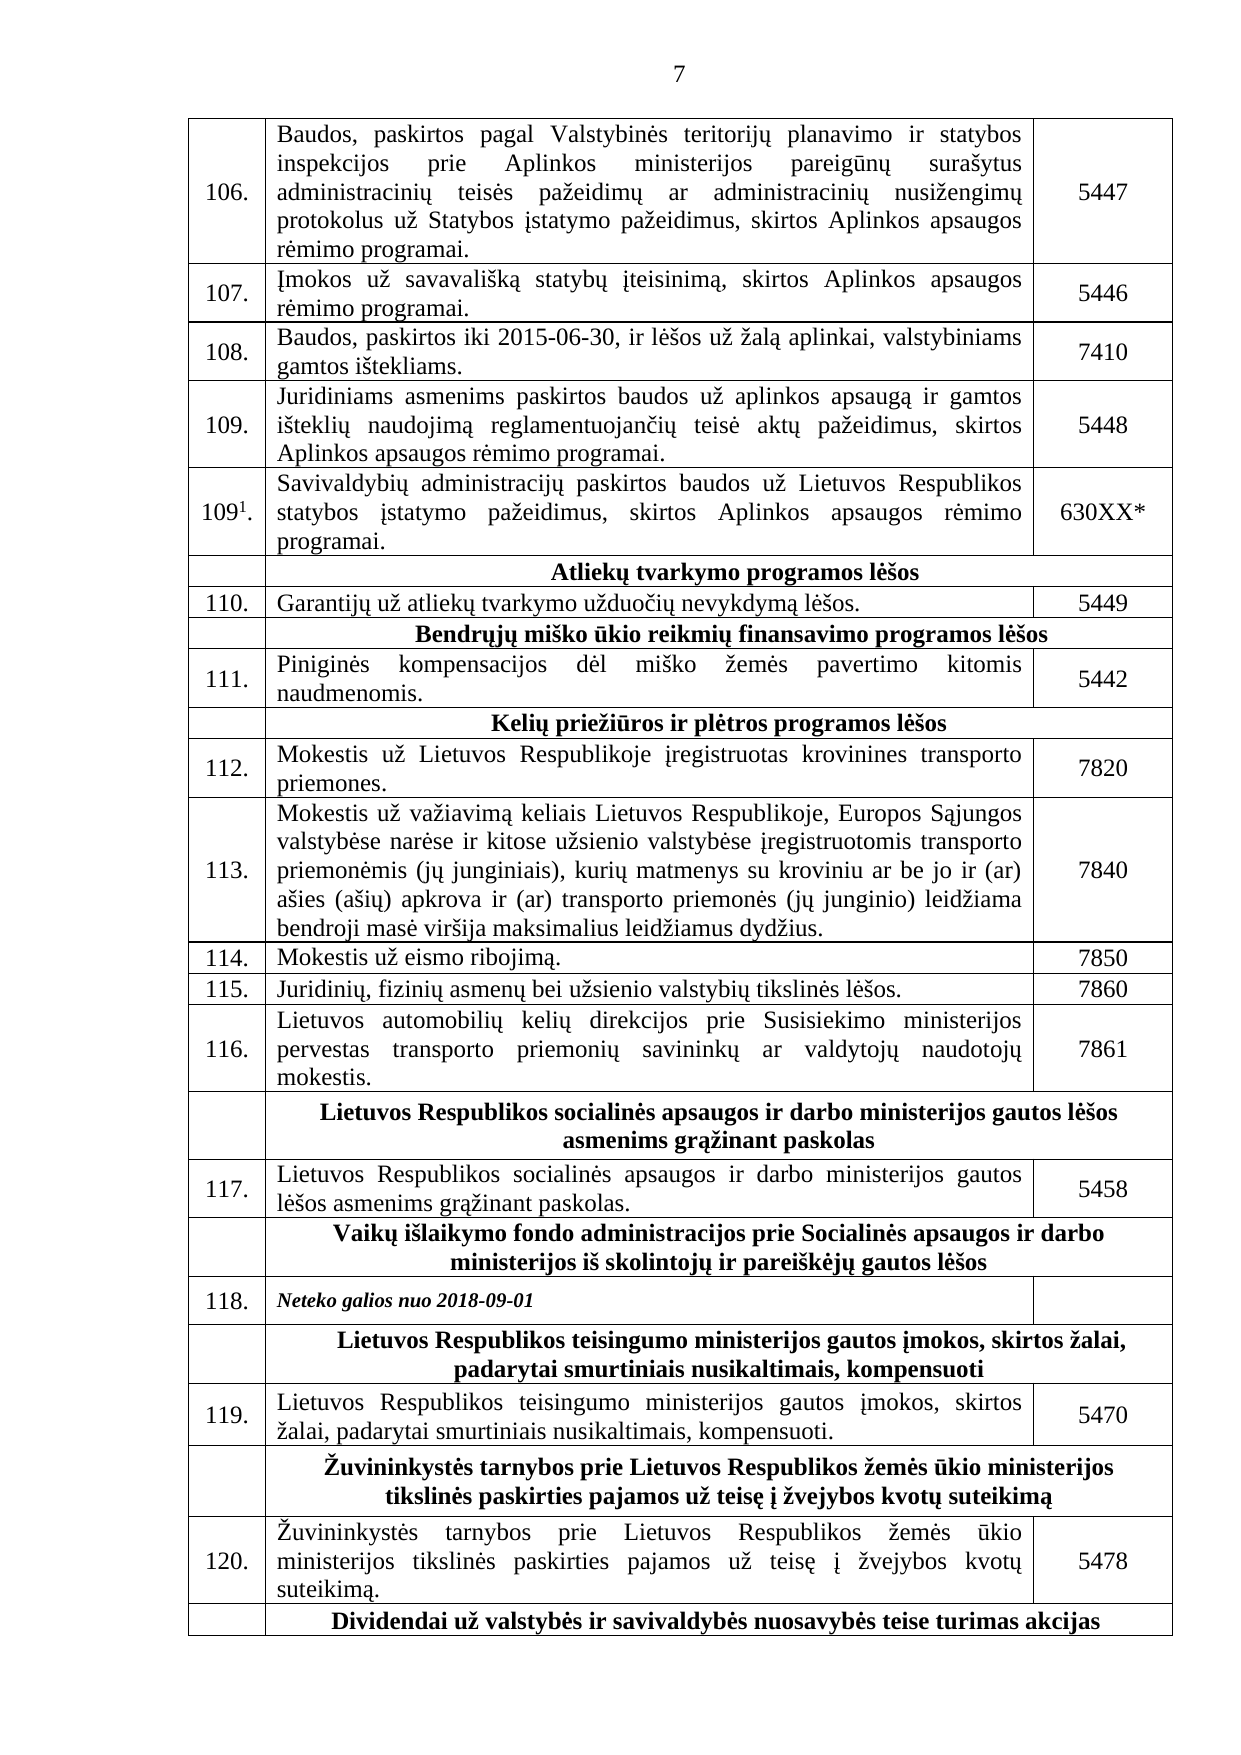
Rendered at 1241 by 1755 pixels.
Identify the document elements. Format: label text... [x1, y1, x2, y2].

table_cell 5442 [1034, 649, 1172, 707]
table_cell [189, 1446, 265, 1516]
table_cell Lietuvos Respublikos socialinės apsaugos ir darbo ministerijos gautos lėšos asmenims grąžinant paskolas. [266, 1160, 1033, 1217]
table_cell 5458 [1034, 1160, 1172, 1217]
table_cell 5478 [1034, 1517, 1172, 1603]
table_cell Lietuvos Respublikos teisingumo ministerijos gautos įmokos, skirtos žalai, padarytai smurtiniais nusikaltimais, kompensuoti. [266, 1384, 1033, 1445]
table_cell 1091. [189, 468, 265, 554]
table_cell 112. [189, 739, 265, 797]
table_cell Juridiniams asmenims paskirtos baudos už aplinkos apsaugą ir gamtos išteklių naudojimą reglamentuojančių teisė aktų pažeidimus, skirtos Aplinkos apsaugos rėmimo programai. [266, 381, 1033, 467]
table_cell 115. [189, 974, 265, 1004]
table_cell Žuvininkystės tarnybos prie Lietuvos Respublikos žemės ūkio ministerijos tikslinės paskirties pajamos už teisę į žvejybos kvotų suteikimą. [266, 1517, 1033, 1603]
table_cell Piniginės kompensacijos dėl miško žemės pavertimo kitomis naudmenomis. [266, 649, 1033, 707]
table_cell 108. [189, 323, 265, 380]
table_cell 630XX* [1034, 468, 1172, 554]
table_cell Atliekų tvarkymo programos lėšos [266, 556, 1172, 586]
table_cell [189, 1092, 265, 1158]
table_cell 5470 [1034, 1384, 1172, 1445]
table_cell Lietuvos Respublikos teisingumo ministerijos gautos įmokos, skirtos žalai, padarytai smurtiniais nusikaltimais, kompensuoti [266, 1325, 1172, 1382]
table_cell 7840 [1034, 798, 1172, 941]
table_cell [189, 618, 265, 648]
table_cell Bendrųjų miško ūkio reikmių finansavimo programos lėšos [266, 618, 1172, 648]
table_cell Savivaldybių administracijų paskirtos baudos už Lietuvos Respublikos statybos įstatymo pažeidimus, skirtos Aplinkos apsaugos rėmimo programai. [266, 468, 1033, 554]
table_cell Neteko galios nuo 2018-09-01 [266, 1277, 1033, 1324]
table_cell 106. [189, 119, 265, 263]
table_cell [189, 1604, 265, 1634]
table_cell 117. [189, 1160, 265, 1217]
table_cell Žuvininkystės tarnybos prie Lietuvos Respublikos žemės ūkio ministerijos tikslinės paskirties pajamos už teisę į žvejybos kvotų suteikimą [266, 1446, 1172, 1516]
table_cell 7410 [1034, 323, 1172, 380]
table_cell 109. [189, 381, 265, 467]
table_cell [1034, 1277, 1172, 1324]
table_cell Lietuvos Respublikos socialinės apsaugos ir darbo ministerijos gautos lėšos asmenims grąžinant paskolas [266, 1092, 1172, 1158]
table_cell [189, 1325, 265, 1382]
table_cell 5449 [1034, 587, 1172, 617]
table_cell Garantijų už atliekų tvarkymo užduočių nevykdymą lėšos. [266, 587, 1033, 617]
table_cell Baudos, paskirtos pagal Valstybinės teritorijų planavimo ir statybos inspekcijos prie Aplinkos ministerijos pareigūnų surašytus administracinių teisės pažeidimų ar administracinių nusižengimų protokolus už Statybos įstatymo pažeidimus, skirtos Aplinkos apsaugos rėmimo programai. [266, 119, 1033, 263]
table_cell 7860 [1034, 974, 1172, 1004]
table_cell Mokestis už Lietuvos Respublikoje įregistruotas krovinines transporto priemones. [266, 739, 1033, 797]
table_cell 116. [189, 1005, 265, 1091]
table_cell Baudos, paskirtos iki 2015-06-30, ir lėšos už žalą aplinkai, valstybiniams gamtos ištekliams. [266, 323, 1033, 380]
table_cell 118. [189, 1277, 265, 1324]
table_cell Įmokos už savavališką statybų įteisinimą, skirtos Aplinkos apsaugos rėmimo programai. [266, 264, 1033, 321]
table_cell Vaikų išlaikymo fondo administracijos prie Socialinės apsaugos ir darbo ministerijos iš skolintojų ir pareiškėjų gautos lėšos [266, 1218, 1172, 1276]
table_cell Mokestis už važiavimą keliais Lietuvos Respublikoje, Europos Sąjungos valstybėse narėse ir kitose užsienio valstybėse įregistruotomis transporto priemonėmis (jų junginiais), kurių matmenys su kroviniu ar be jo ir (ar) ašies (ašių) apkrova ir (ar) transporto priemonės (jų junginio) leidžiama bendroji masė viršija maksimalius leidžiamus dydžius. [266, 798, 1033, 941]
table_cell 5447 [1034, 119, 1172, 263]
table_cell 7850 [1034, 943, 1172, 973]
table_cell Lietuvos automobilių kelių direkcijos prie Susisiekimo ministerijos pervestas transporto priemonių savininkų ar valdytojų naudotojų mokestis. [266, 1005, 1033, 1091]
table_cell Mokestis už eismo ribojimą. [266, 943, 1033, 973]
table_cell 114. [189, 943, 265, 973]
table_cell 5446 [1034, 264, 1172, 321]
table_cell 7861 [1034, 1005, 1172, 1091]
table_cell Juridinių, fizinių asmenų bei užsienio valstybių tikslinės lėšos. [266, 974, 1033, 1004]
table_cell 119. [189, 1384, 265, 1445]
table_cell Kelių priežiūros ir plėtros programos lėšos [266, 708, 1172, 738]
table_cell 107. [189, 264, 265, 321]
table_cell 7820 [1034, 739, 1172, 797]
table_cell 5448 [1034, 381, 1172, 467]
table_cell Dividendai už valstybės ir savivaldybės nuosavybės teise turimas akcijas [266, 1604, 1172, 1634]
table_cell 113. [189, 798, 265, 941]
table_cell 110. [189, 587, 265, 617]
table_cell [189, 708, 265, 738]
table_cell 120. [189, 1517, 265, 1603]
table_cell [189, 1218, 265, 1276]
table_cell 111. [189, 649, 265, 707]
table_cell [189, 556, 265, 586]
